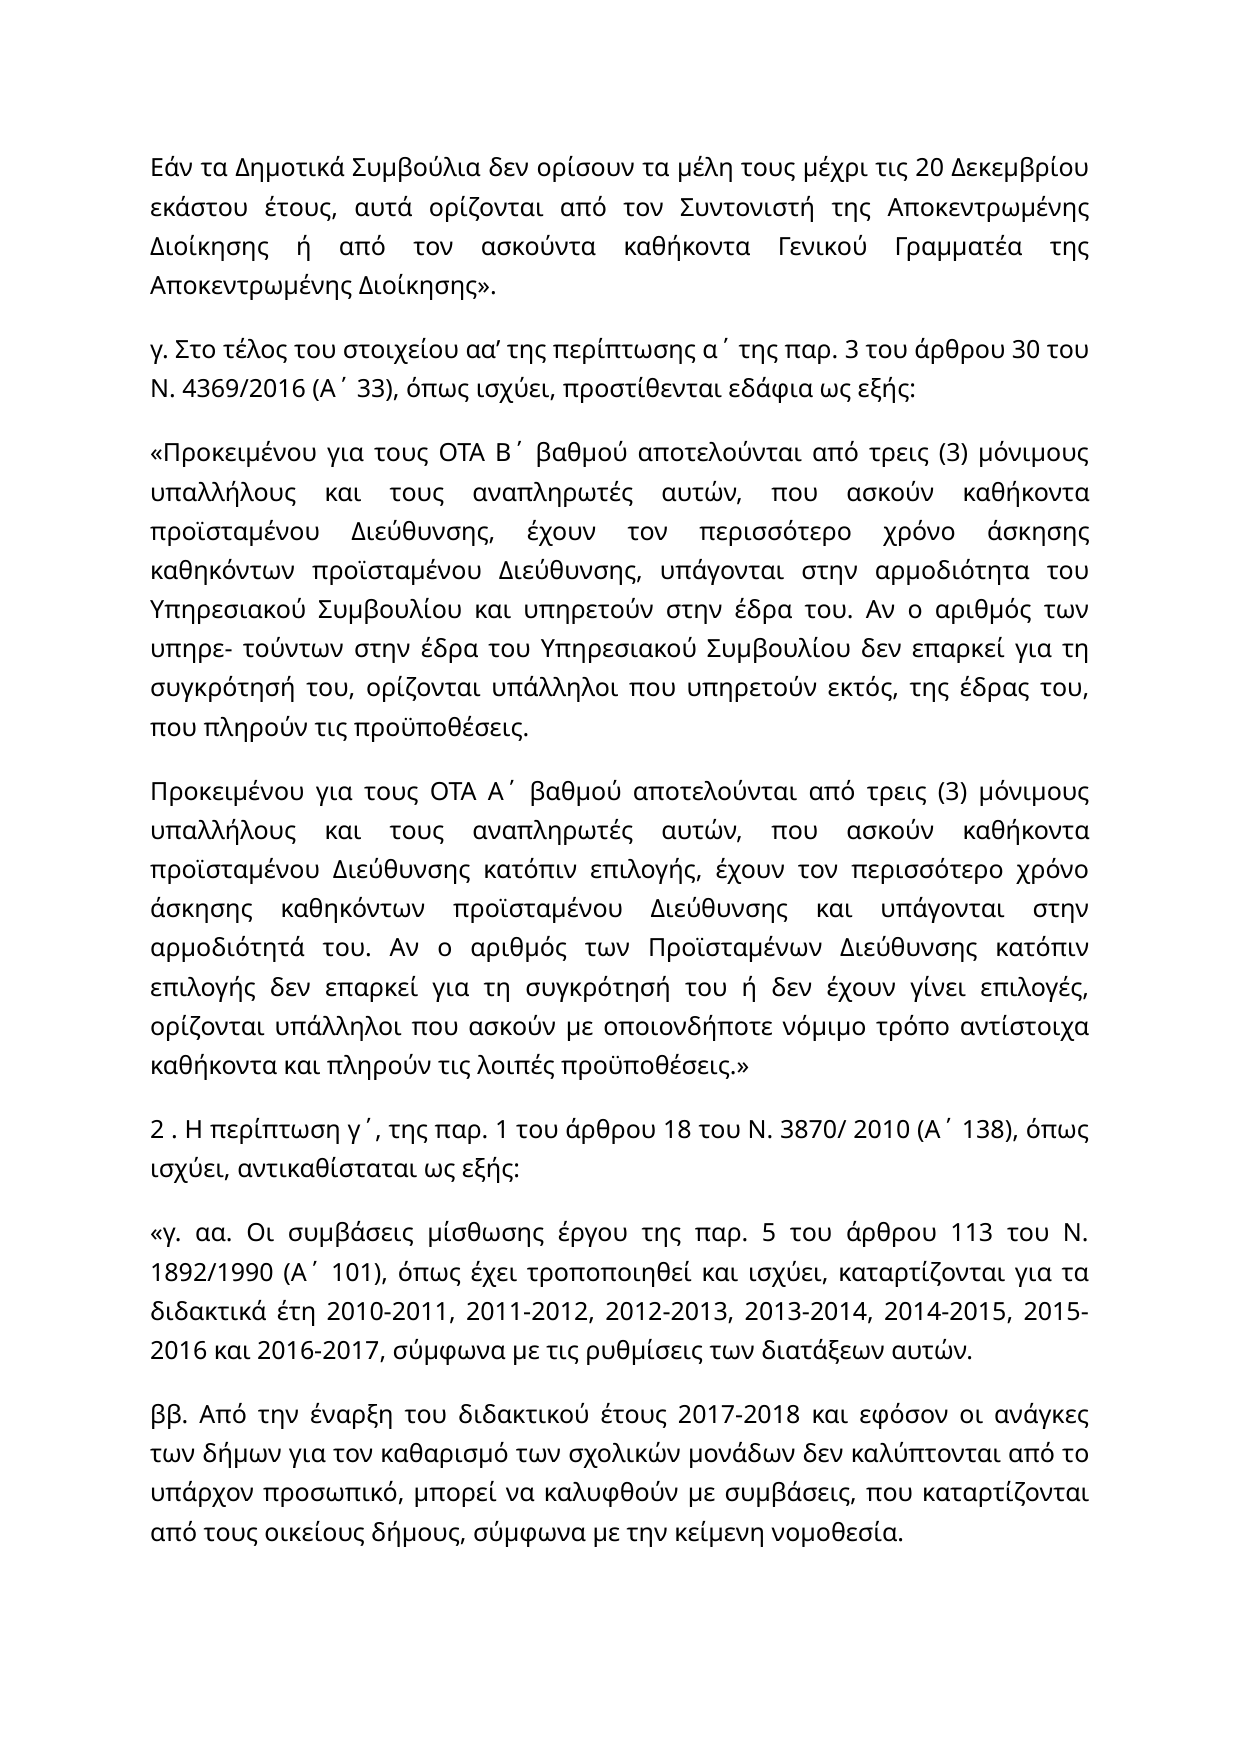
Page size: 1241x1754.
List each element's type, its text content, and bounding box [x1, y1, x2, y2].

text «Προκειμένου για τους ΟΤΑ Β΄ βαθμού αποτελούνται από τρεις (3) μόνιμους υπαλλήλους και τους αναπληρωτές αυτών, που ασκούν καθήκοντα προϊσταμένου Διεύθυνσης, έχουν τον περισσότερο χρόνο άσκησης καθηκόντων προϊσταμένου Διεύθυνσης, υπάγονται στην αρμοδιότητα του Υπηρεσιακού Συμβουλίου και υπηρετούν στην έδρα του. Αν ο αριθμός των υπηρε- τούντων στην έδρα του Υπηρεσιακού Συμβουλίου δεν επαρκεί για τη συγκρότησή του, ορίζονται υπάλληλοι που υπηρετούν εκτός, της έδρας του, που πληρούν τις προϋποθέσεις. [150, 435, 1090, 743]
text ββ. Από την έναρξη του διδακτικού έτους 2017-2018 και εφόσον οι ανάγκες των δήμων για τον καθαρισμό των σχολικών μονάδων δεν καλύπτονται από το υπάρχον προσωπικό, μπορεί να καλυφθούν με συμβάσεις, που καταρτίζονται από τους οικείους δήμους, σύμφωνα με την κείμενη νομοθεσία. [150, 1397, 1090, 1548]
text γ. Στο τέλος του στοιχείου αα’ της περίπτωσης α΄ της παρ. 3 του άρθρου 30 του Ν. 4369/2016 (Α΄ 33), όπως ισχύει, προστίθενται εδάφια ως εξής: [150, 332, 1090, 405]
text 2 . Η περίπτωση γ΄, της παρ. 1 του άρθρου 18 του Ν. 3870/ 2010 (Α΄ 138), όπως ισχύει, αντικαθίσταται ως εξής: [150, 1112, 1090, 1185]
text Εάν τα Δημοτικά Συμβούλια δεν ορίσουν τα μέλη τους μέχρι τις 20 Δεκεμβρίου εκάστου έτους, αυτά ορίζονται από τον Συντονιστή της Αποκεντρωμένης Διοίκησης ή από τον ασκούντα καθήκοντα Γενικού Γραμματέα της Αποκεντρωμένης Διοίκησης». [150, 150, 1090, 302]
text «γ. αα. Οι συμβάσεις μίσθωσης έργου της παρ. 5 του άρθρου 113 του Ν. 1892/1990 (Α΄ 101), όπως έχει τροποποιηθεί και ισχύει, καταρτίζονται για τα διδακτικά έτη 2010-2011, 2011-2012, 2012-2013, 2013-2014, 2014-2015, 2015-2016 και 2016-2017, σύμφωνα με τις ρυθμίσεις των διατάξεων αυτών. [150, 1215, 1090, 1367]
text Προκειμένου για τους ΟΤΑ Α΄ βαθμού αποτελούνται από τρεις (3) μόνιμους υπαλλήλους και τους αναπληρωτές αυτών, που ασκούν καθήκοντα προϊσταμένου Διεύθυνσης κατόπιν επιλογής, έχουν τον περισσότερο χρόνο άσκησης καθηκόντων προϊσταμένου Διεύθυνσης και υπάγονται στην αρμοδιότητά του. Αν ο αριθμός των Προϊσταμένων Διεύθυνσης κατόπιν επιλογής δεν επαρκεί για τη συγκρότησή του ή δεν έχουν γίνει επιλογές, ορίζονται υπάλληλοι που ασκούν με οποιονδήποτε νόμιμο τρόπο αντίστοιχα καθήκοντα και πληρούν τις λοιπές προϋποθέσεις.» [150, 773, 1090, 1082]
